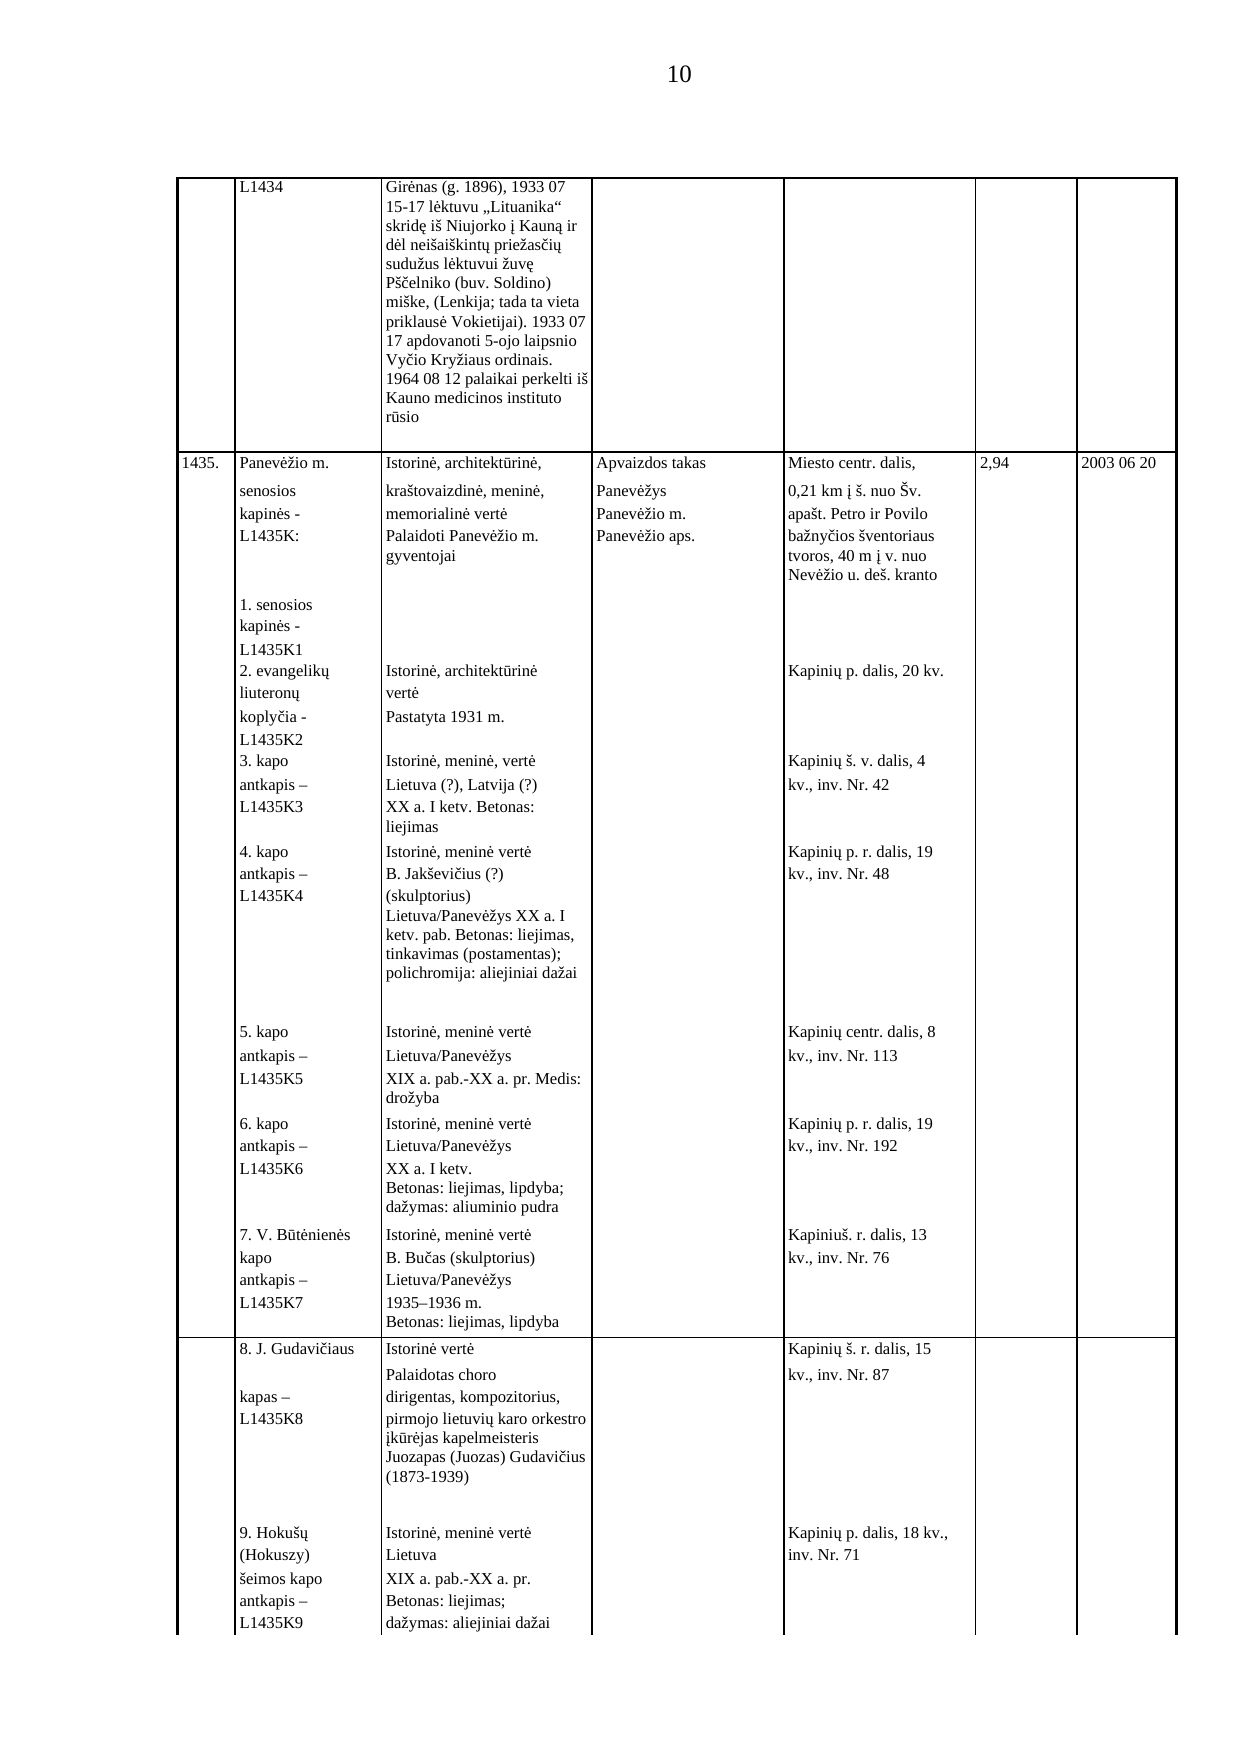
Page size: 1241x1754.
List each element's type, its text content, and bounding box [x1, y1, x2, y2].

table_cell L1435K4 [236, 886, 381, 1022]
table_cell [179, 1046, 234, 1068]
table_cell L1435K8 [236, 1409, 381, 1522]
table_cell [976, 1293, 1076, 1337]
table_cell [179, 616, 234, 640]
table_cell Kapinių p. r. dalis, 19 [785, 842, 975, 864]
table_cell Istorinė vertė [382, 1338, 591, 1364]
table_cell [593, 179, 783, 451]
table_cell bažnyčios šventoriaus tvoros, 40 m į v. nuo Nevėžio u. deš. kranto [785, 526, 975, 594]
table_cell [1078, 526, 1175, 594]
table_cell Palaidoti Panevėžio m. gyventojai [382, 526, 591, 594]
table_cell [976, 179, 1076, 451]
table_cell L1435K5 [236, 1069, 381, 1113]
table_cell [593, 1409, 783, 1522]
table_cell L1435K7 [236, 1293, 381, 1337]
table_cell Lietuva/Panevėžys [382, 1270, 591, 1293]
table_cell L1435K: [236, 526, 381, 594]
table_cell 2. evangelikų [236, 661, 381, 683]
table_cell Istorinė, meninė vertė [382, 1225, 591, 1247]
table_cell [179, 774, 234, 797]
table_cell Istorinė, meninė vertė [382, 842, 591, 864]
table_cell Lietuva (?), Latvija (?) [382, 774, 591, 797]
table_cell kapas – [236, 1387, 381, 1409]
table_cell 2003 06 20 [1078, 453, 1175, 481]
table_cell [1078, 661, 1175, 683]
table_cell [785, 1613, 975, 1635]
table_cell Panevėžio m. [236, 453, 381, 481]
table_cell [976, 1409, 1076, 1522]
table_cell [179, 1270, 234, 1293]
table_cell [179, 1248, 234, 1270]
table_cell (Hokuszy) [236, 1545, 381, 1568]
table_cell [382, 729, 591, 750]
table_cell [976, 1545, 1076, 1568]
table_cell [179, 707, 234, 729]
table_cell [976, 864, 1076, 886]
table_cell [593, 616, 783, 640]
table_cell [179, 1338, 234, 1364]
table_cell Istorinė, architektūrinė [382, 661, 591, 683]
table_cell Kapinių centr. dalis, 8 [785, 1022, 975, 1046]
table_cell 7. V. Būtėnienės [236, 1225, 381, 1247]
table_cell [1078, 1590, 1175, 1613]
table_cell [785, 1069, 975, 1113]
table_cell Kapiniuš. r. dalis, 13 [785, 1225, 975, 1247]
table_cell [1078, 1114, 1175, 1135]
table_cell [179, 640, 234, 661]
table_cell [785, 1569, 975, 1590]
table_cell Lietuva [382, 1545, 591, 1568]
table_cell [785, 594, 975, 616]
table_cell [785, 640, 975, 661]
table_cell XX a. I ketv. Betonas: liejimas, lipdyba; dažymas: aliuminio pudra [382, 1159, 591, 1225]
table_cell [593, 1225, 783, 1247]
table_cell Istorinė, meninė, vertė [382, 750, 591, 774]
table_cell kv., inv. Nr. 42 [785, 774, 975, 797]
table_cell 0,21 km į š. nuo Šv. [785, 481, 975, 504]
table_cell 9. Hokušų [236, 1523, 381, 1545]
table_cell [179, 683, 234, 707]
table_cell antkapis – [236, 1270, 381, 1293]
table_cell [593, 707, 783, 729]
table_cell XX a. I ketv. Betonas: liejimas [382, 797, 591, 842]
table_cell [593, 1022, 783, 1046]
table_cell [976, 1590, 1076, 1613]
table_cell [593, 750, 783, 774]
table_cell [1078, 1545, 1175, 1568]
table_cell [976, 1022, 1076, 1046]
table_cell Istorinė, meninė vertė [382, 1114, 591, 1135]
table_cell [976, 750, 1076, 774]
table_cell [1078, 1613, 1175, 1635]
table_cell [593, 683, 783, 707]
table_cell [179, 661, 234, 683]
table_cell kraštovaizdinė, meninė, [382, 481, 591, 504]
table_cell [1078, 797, 1175, 842]
table_cell antkapis – [236, 774, 381, 797]
table_cell [1078, 504, 1175, 526]
table_cell [179, 1545, 234, 1568]
table_cell šeimos kapo [236, 1569, 381, 1590]
table_cell [382, 616, 591, 640]
table_cell [179, 481, 234, 504]
table_cell [179, 1409, 234, 1522]
table_cell [976, 481, 1076, 504]
table_cell Palaidotas choro [382, 1364, 591, 1387]
table_cell kapinės - [236, 616, 381, 640]
table_cell [593, 1364, 783, 1387]
table_cell [179, 729, 234, 750]
table_cell [976, 1159, 1076, 1225]
table_cell [1078, 640, 1175, 661]
table_cell [179, 1387, 234, 1409]
table_cell dirigentas, kompozitorius, [382, 1387, 591, 1409]
table_cell [976, 594, 1076, 616]
table_cell [179, 1590, 234, 1613]
table_cell [976, 1569, 1076, 1590]
table_cell kapinės - [236, 504, 381, 526]
table_cell L1435K3 [236, 797, 381, 842]
table_cell 5. kapo [236, 1022, 381, 1046]
table_cell [1078, 1523, 1175, 1545]
table_cell [976, 1135, 1076, 1158]
table_cell memorialinė vertė [382, 504, 591, 526]
table_cell L1434 [236, 179, 381, 451]
table_cell Pastatyta 1931 m. [382, 707, 591, 729]
table_cell kv., inv. Nr. 192 [785, 1135, 975, 1158]
table_cell Panevėžio aps. [593, 526, 783, 594]
table_cell [976, 886, 1076, 1022]
table_cell Istorinė, architektūrinė, [382, 453, 591, 481]
table_cell [593, 1159, 783, 1225]
table_cell (skulptorius) Lietuva/Panevėžys XX a. I ketv. pab. Betonas: liejimas, tinkavimas (postamentas); polichromija: aliejiniai dažai [382, 886, 591, 1022]
table_cell L1435K9 [236, 1613, 381, 1635]
table_cell [1078, 842, 1175, 864]
table_cell [976, 504, 1076, 526]
table_cell [593, 1523, 783, 1545]
table_cell [976, 661, 1076, 683]
table_cell [179, 797, 234, 842]
table_cell [179, 1022, 234, 1046]
table_cell inv. Nr. 71 [785, 1545, 975, 1568]
table_cell kv., inv. Nr. 113 [785, 1046, 975, 1068]
table_cell [593, 1590, 783, 1613]
table_cell [976, 1364, 1076, 1387]
table_cell [1078, 1387, 1175, 1409]
table_cell Kapinių p. dalis, 18 kv., [785, 1523, 975, 1545]
table_cell [976, 616, 1076, 640]
table_cell [976, 1387, 1076, 1409]
table_cell [179, 1069, 234, 1113]
table_cell [785, 1590, 975, 1613]
table_cell [1078, 1046, 1175, 1068]
table_cell [1078, 594, 1175, 616]
table_cell [593, 774, 783, 797]
table_cell 3. kapo [236, 750, 381, 774]
table_cell [593, 1046, 783, 1068]
table_cell [593, 1293, 783, 1337]
table_cell [976, 640, 1076, 661]
table_cell kv., inv. Nr. 76 [785, 1248, 975, 1270]
table_cell [179, 864, 234, 886]
table_cell [593, 1270, 783, 1293]
table_cell antkapis – [236, 1046, 381, 1068]
table_cell L1435K2 [236, 729, 381, 750]
table_cell [1078, 1338, 1175, 1364]
table_cell [1078, 1069, 1175, 1113]
table_cell 1935–1936 m. Betonas: liejimas, lipdyba [382, 1293, 591, 1337]
table_cell Panevėžys [593, 481, 783, 504]
table_cell [179, 1364, 234, 1387]
table_cell senosios [236, 481, 381, 504]
table_cell [179, 526, 234, 594]
table_cell [179, 1135, 234, 1158]
table_cell XIX a. pab.-XX a. pr. [382, 1569, 591, 1590]
table_cell [785, 179, 975, 451]
table_cell [1078, 750, 1175, 774]
table_cell 1. senosios [236, 594, 381, 616]
table_cell [593, 1569, 783, 1590]
table_cell [382, 594, 591, 616]
table_cell [593, 886, 783, 1022]
table_cell [785, 1293, 975, 1337]
table_cell [785, 729, 975, 750]
table_cell [1078, 1293, 1175, 1337]
table_cell [785, 1270, 975, 1293]
table_cell 4. kapo [236, 842, 381, 864]
table_cell [593, 594, 783, 616]
table_cell [179, 1569, 234, 1590]
table_cell [785, 1387, 975, 1409]
table_cell [1078, 179, 1175, 451]
table_cell Kapinių š. v. dalis, 4 [785, 750, 975, 774]
table_cell [976, 729, 1076, 750]
table_cell [976, 1114, 1076, 1135]
table_cell [785, 1409, 975, 1522]
table_cell [976, 707, 1076, 729]
table_cell [976, 1523, 1076, 1545]
table_cell [179, 1613, 234, 1635]
table_cell kv., inv. Nr. 48 [785, 864, 975, 886]
table_cell [179, 504, 234, 526]
table_cell Lietuva/Panevėžys [382, 1135, 591, 1158]
table_cell [179, 1523, 234, 1545]
table_cell XIX a. pab.-XX a. pr. Medis: drožyba [382, 1069, 591, 1113]
table_cell [236, 1364, 381, 1387]
table_cell Panevėžio m. [593, 504, 783, 526]
table_cell [593, 1248, 783, 1270]
table_cell dažymas: aliejiniai dažai [382, 1613, 591, 1635]
table_cell [785, 1159, 975, 1225]
table_cell [976, 1248, 1076, 1270]
table_cell [1078, 1569, 1175, 1590]
table_cell [976, 1338, 1076, 1364]
table_cell antkapis – [236, 1590, 381, 1613]
table_cell vertė [382, 683, 591, 707]
table_cell [1078, 1270, 1175, 1293]
table_cell [593, 842, 783, 864]
table_cell Istorinė, meninė vertė [382, 1523, 591, 1545]
table_cell [179, 179, 234, 451]
table_cell [976, 842, 1076, 864]
table_cell [179, 1293, 234, 1337]
table_cell [179, 886, 234, 1022]
table_cell [593, 1545, 783, 1568]
table_cell 8. J. Gudavičiaus [236, 1338, 381, 1364]
table_cell [593, 864, 783, 886]
table_cell [1078, 864, 1175, 886]
table_cell antkapis – [236, 1135, 381, 1158]
table_cell kapo [236, 1248, 381, 1270]
table_cell [1078, 1248, 1175, 1270]
table_cell [785, 616, 975, 640]
table_cell [1078, 774, 1175, 797]
table_cell [179, 750, 234, 774]
table_cell [976, 797, 1076, 842]
table_cell [785, 886, 975, 1022]
table_cell antkapis – [236, 864, 381, 886]
table_cell [785, 797, 975, 842]
table_cell [179, 1159, 234, 1225]
table_cell 6. kapo [236, 1114, 381, 1135]
table_cell [976, 774, 1076, 797]
table_cell Girėnas (g. 1896), 1933 07 15-17 lėktuvu „Lituanika“ skridę iš Niujorko į Kauną ir dėl neišaiškintų priežasčių sudužus lėktuvui žuvę Pščelniko (buv. Soldino) miške, (Lenkija; tada ta vieta priklausė Vokietijai). 1933 07 17 apdovanoti 5-ojo laipsnio Vyčio Kryžiaus ordinais. 1964 08 12 palaikai perkelti iš Kauno medicinos instituto rūsio [382, 179, 591, 451]
table_cell [179, 842, 234, 864]
table_cell [593, 1613, 783, 1635]
table_cell B. Jakševičius (?) [382, 864, 591, 886]
table_cell [593, 1387, 783, 1409]
table_cell [593, 1114, 783, 1135]
table_cell Kapinių š. r. dalis, 15 [785, 1338, 975, 1364]
table_cell Istorinė, meninė vertė [382, 1022, 591, 1046]
table_cell [976, 1069, 1076, 1113]
table_cell [785, 683, 975, 707]
table_cell [1078, 616, 1175, 640]
table_cell [1078, 1159, 1175, 1225]
table_cell 1435. [179, 453, 234, 481]
table_cell [179, 594, 234, 616]
table_cell pirmojo lietuvių karo orkestro įkūrėjas kapelmeisteris Juozapas (Juozas) Gudavičius (1873-1939) [382, 1409, 591, 1522]
table_cell kv., inv. Nr. 87 [785, 1364, 975, 1387]
table_cell [593, 661, 783, 683]
table_cell Miesto centr. dalis, [785, 453, 975, 481]
table_cell [976, 1225, 1076, 1247]
table_cell [1078, 707, 1175, 729]
table_cell [179, 1225, 234, 1247]
table_cell [1078, 729, 1175, 750]
table_cell Kapinių p. r. dalis, 19 [785, 1114, 975, 1135]
table_cell [1078, 1225, 1175, 1247]
table_cell Apvaizdos takas [593, 453, 783, 481]
table_cell [976, 1270, 1076, 1293]
table_cell [593, 729, 783, 750]
table_cell [593, 1069, 783, 1113]
table_cell Betonas: liejimas; [382, 1590, 591, 1613]
table_cell [976, 1613, 1076, 1635]
table_cell B. Bučas (skulptorius) [382, 1248, 591, 1270]
table_cell [1078, 481, 1175, 504]
table_cell koplyčia - [236, 707, 381, 729]
table_cell Kapinių p. dalis, 20 kv. [785, 661, 975, 683]
table_cell Lietuva/Panevėžys [382, 1046, 591, 1068]
table_cell [1078, 886, 1175, 1022]
table_cell [785, 707, 975, 729]
table_cell [1078, 1409, 1175, 1522]
table_cell apašt. Petro ir Povilo [785, 504, 975, 526]
table_cell L1435K1 [236, 640, 381, 661]
table_cell [593, 1135, 783, 1158]
table_cell [179, 1114, 234, 1135]
table_cell [976, 1046, 1076, 1068]
table_cell [1078, 1364, 1175, 1387]
table_cell liuteronų [236, 683, 381, 707]
table_cell [976, 683, 1076, 707]
table_cell [593, 797, 783, 842]
table_cell [976, 526, 1076, 594]
table_cell [1078, 1135, 1175, 1158]
table_cell [382, 640, 591, 661]
table_cell 2,94 [976, 453, 1076, 481]
table_cell L1435K6 [236, 1159, 381, 1225]
table_cell [1078, 683, 1175, 707]
table_cell [1078, 1022, 1175, 1046]
table_cell [593, 640, 783, 661]
table_cell [593, 1338, 783, 1364]
